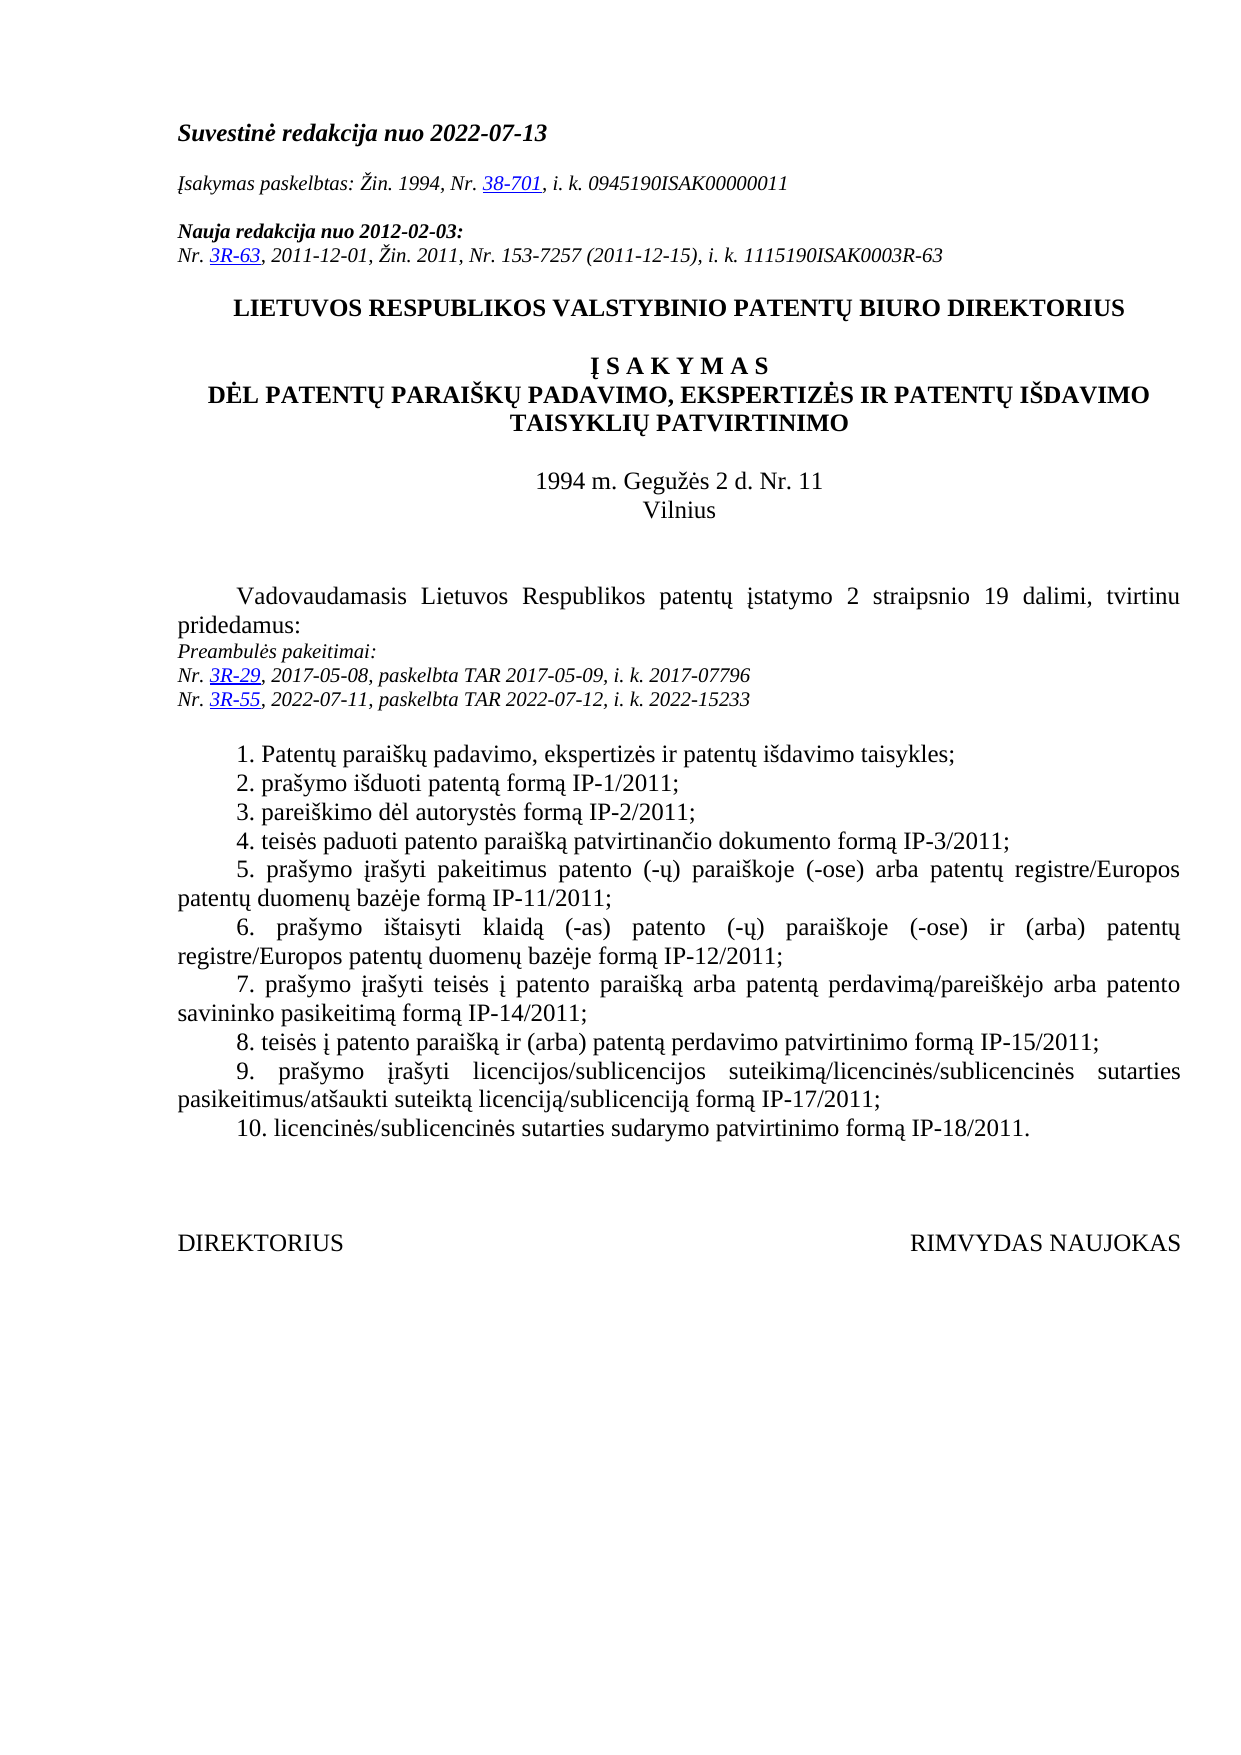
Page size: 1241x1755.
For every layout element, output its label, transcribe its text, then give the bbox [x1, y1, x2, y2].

text 6. prašymo ištaisyti klaidą (-as) patento (-ų) paraiškoje (-ose) ir (arba) patentų registre/Europos patentų duomenų bazėje formą IP-12/2011; [177, 912, 1181, 969]
text 2. prašymo išduoti patentą formą IP-1/2011; [177, 768, 1181, 797]
text Nr. 3R-29, 2017-05-08, paskelbta TAR 2017-05-09, i. k. 2017-07796 [177, 663, 1181, 687]
text Vadovaudamasis Lietuvos Respublikos patentų įstatymo 2 straipsnio 19 dalimi, tvirtinu pridedamus: [177, 581, 1181, 638]
text 10. licencinės/sublicencinės sutarties sudarymo patvirtinimo formą IP-18/2011. [177, 1113, 1181, 1142]
text Preambulės pakeitimai: [177, 638, 1181, 663]
text 1994 m. Gegužės 2 d. Nr. 11 [177, 466, 1181, 495]
text 1. Patentų paraiškų padavimo, ekspertizės ir patentų išdavimo taisykles; [177, 739, 1181, 768]
text DIREKTORIUS RIMVYDAS NAUJOKAS [177, 1228, 1181, 1257]
text 4. teisės paduoti patento paraišką patvirtinančio dokumento formą IP-3/2011; [177, 826, 1181, 854]
text Nr. 3R-63, 2011-12-01, Žin. 2011, Nr. 153-7257 (2011-12-15), i. k. 1115190ISAK0003R-63 [177, 243, 1181, 267]
text 7. prašymo įrašyti teisės į patento paraišką arba patentą perdavimą/pareiškėjo arba patento savininko pasikeitimą formą IP-14/2011; [177, 969, 1181, 1027]
text 3. pareiškimo dėl autorystės formą IP-2/2011; [177, 797, 1181, 826]
text ĮSAKYMAS [177, 351, 1181, 380]
text DĖL PATENTŲ PARAIŠKŲ PADAVIMO, EKSPERTIZĖS IR PATENTŲ IŠDAVIMO TAISYKLIŲ PATVIRTINIMO [177, 380, 1181, 437]
text Nauja redakcija nuo 2012-02-03: [177, 219, 1181, 243]
text 8. teisės į patento paraišką ir (arba) patentą perdavimo patvirtinimo formą IP-15/2011; [177, 1027, 1181, 1056]
text 5. prašymo įrašyti pakeitimus patento (-ų) paraiškoje (-ose) arba patentų registre/Europos patentų duomenų bazėje formą IP-11/2011; [177, 854, 1181, 912]
text Suvestinė redakcija nuo 2022-07-13 [177, 118, 1181, 147]
text Įsakymas paskelbtas: Žin. 1994, Nr. 38-701, i. k. 0945190ISAK00000011 [177, 171, 1181, 195]
text 9. prašymo įrašyti licencijos/sublicencijos suteikimą/licencinės/sublicencinės sutarties pasikeitimus/atšaukti suteiktą licenciją/sublicenciją formą IP-17/2011; [177, 1056, 1181, 1113]
text LIETUVOS RESPUBLIKOS VALSTYBINIO PATENTŲ BIURO DIREKTORIUS [177, 293, 1181, 322]
text Nr. 3R-55, 2022-07-11, paskelbta TAR 2022-07-12, i. k. 2022-15233 [177, 687, 1181, 711]
text Vilnius [177, 495, 1181, 523]
